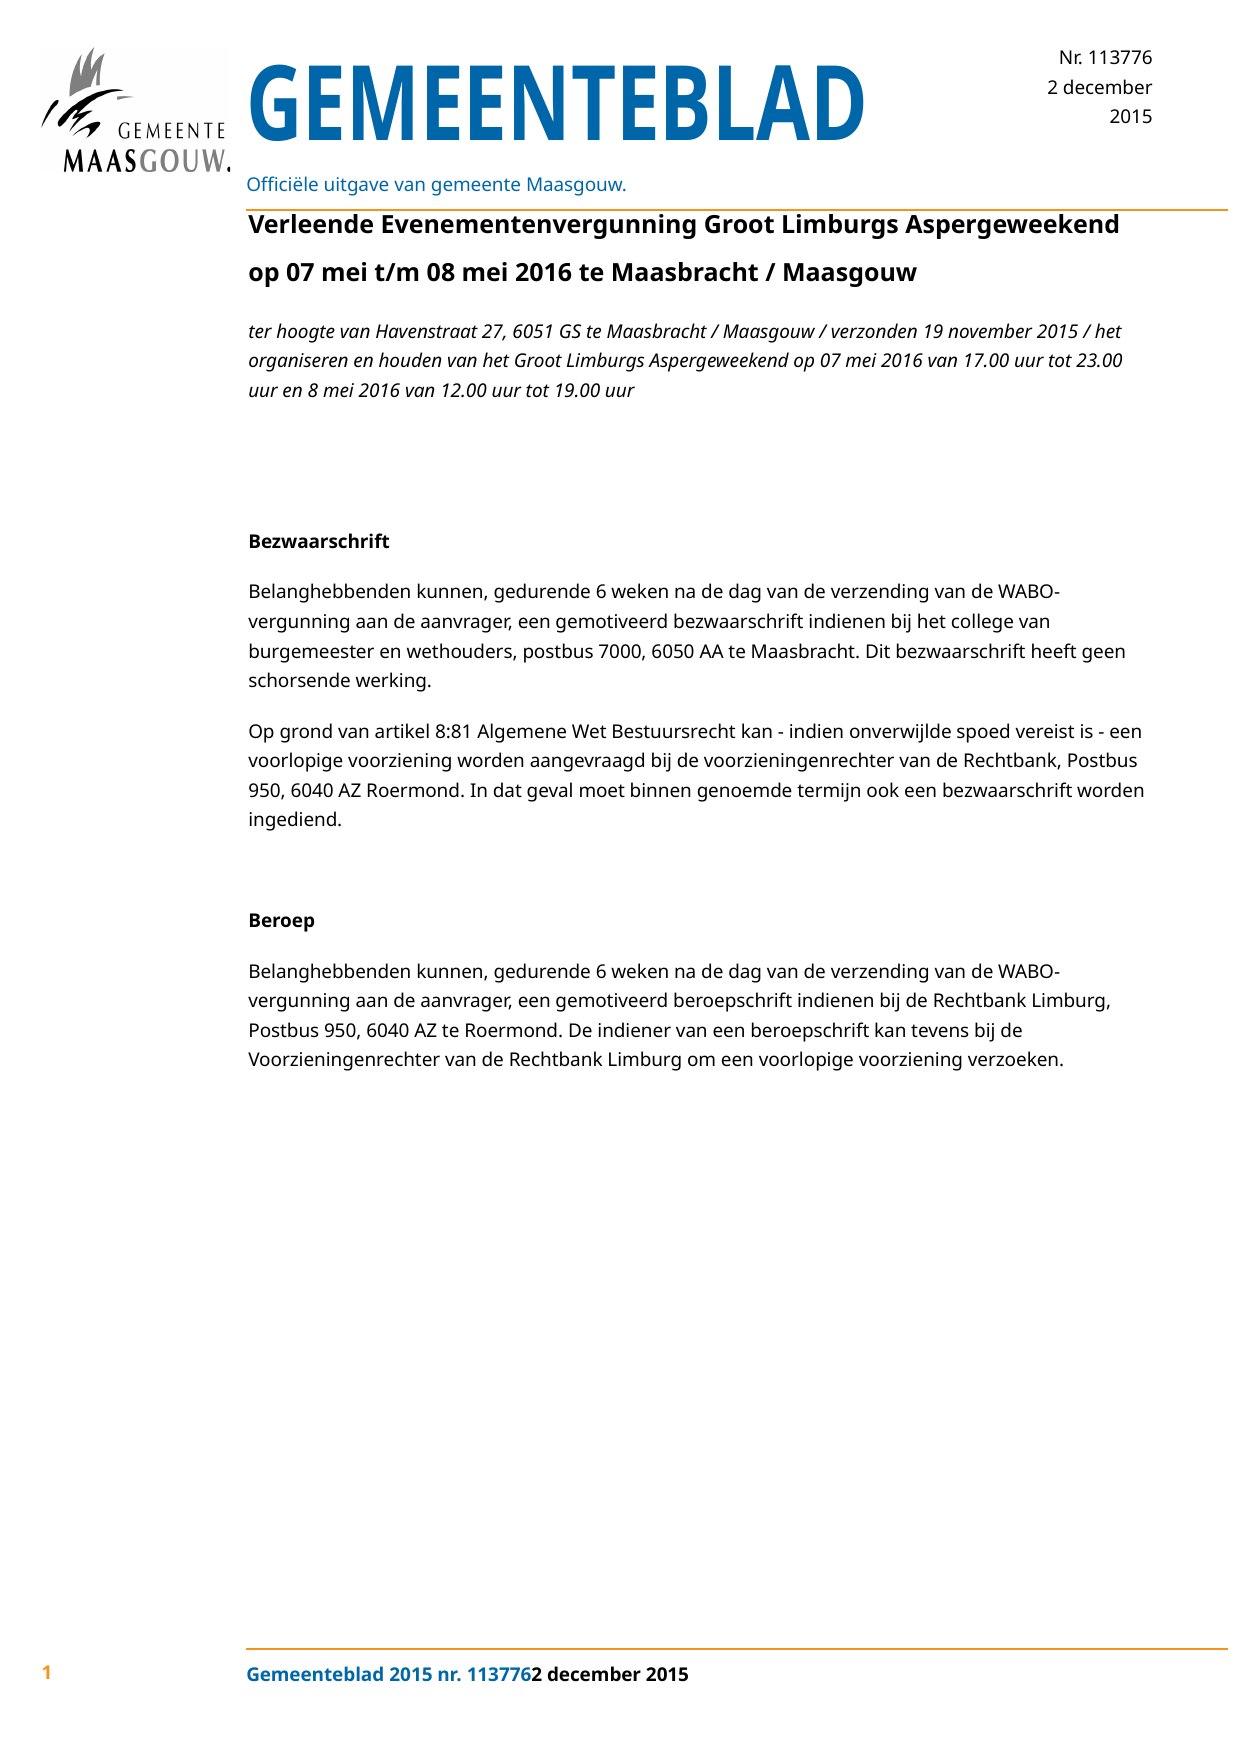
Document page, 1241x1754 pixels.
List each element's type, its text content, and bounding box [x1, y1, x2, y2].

picture [41, 47, 231, 172]
text Belanghebbenden kunnen, gedurende 6 weken na de dag van de verzending van de WABO-vergunning aan de aanvrager, een gemotiveerd beroepschrift indienen bij de Rechtbank Limburg, Postbus 950, 6040 AZ te Roermond. De indiener van een beroepschrift kan tevens bij de Voorzieningenrechter van de Rechtbank Limburg om een voorlopige voorziening verzoeken. [248, 958, 1152, 1072]
text Beroep [248, 907, 1152, 933]
text Op grond van artikel 8:81 Algemene Wet Bestuursrecht kan - indien onverwijlde spoed vereist is - een voorlopige voorziening worden aangevraagd bij de voorzieningenrechter van de Rechtbank, Postbus 950, 6040 AZ Roermond. In dat geval moet binnen genoemde termijn ook een bezwaarschrift worden ingediend. [248, 718, 1152, 832]
text ter hoogte van Havenstraat 27, 6051 GS te Maasbracht / Maasgouw / verzonden 19 november 2015 / het organiseren en houden van het Groot Limburgs Aspergeweekend op 07 mei 2016 van 17.00 uur tot 23.00 uur en 8 mei 2016 van 12.00 uur tot 19.00 uur [248, 318, 1152, 403]
text Bezwaarschrift [248, 528, 1152, 554]
text Belanghebbenden kunnen, gedurende 6 weken na de dag van de verzending van de WABO-vergunning aan de aanvrager, een gemotiveerd bezwaarschrift indienen bij het college van burgemeester en wethouders, postbus 7000, 6050 AA te Maasbracht. Dit bezwaarschrift heeft geen schorsende werking. [248, 579, 1152, 693]
text Verleende Evenementenvergunning Groot Limburgs Aspergeweekend op 07 mei t/m 08 mei 2016 te Maasbracht / Maasgouw [248, 211, 1152, 288]
